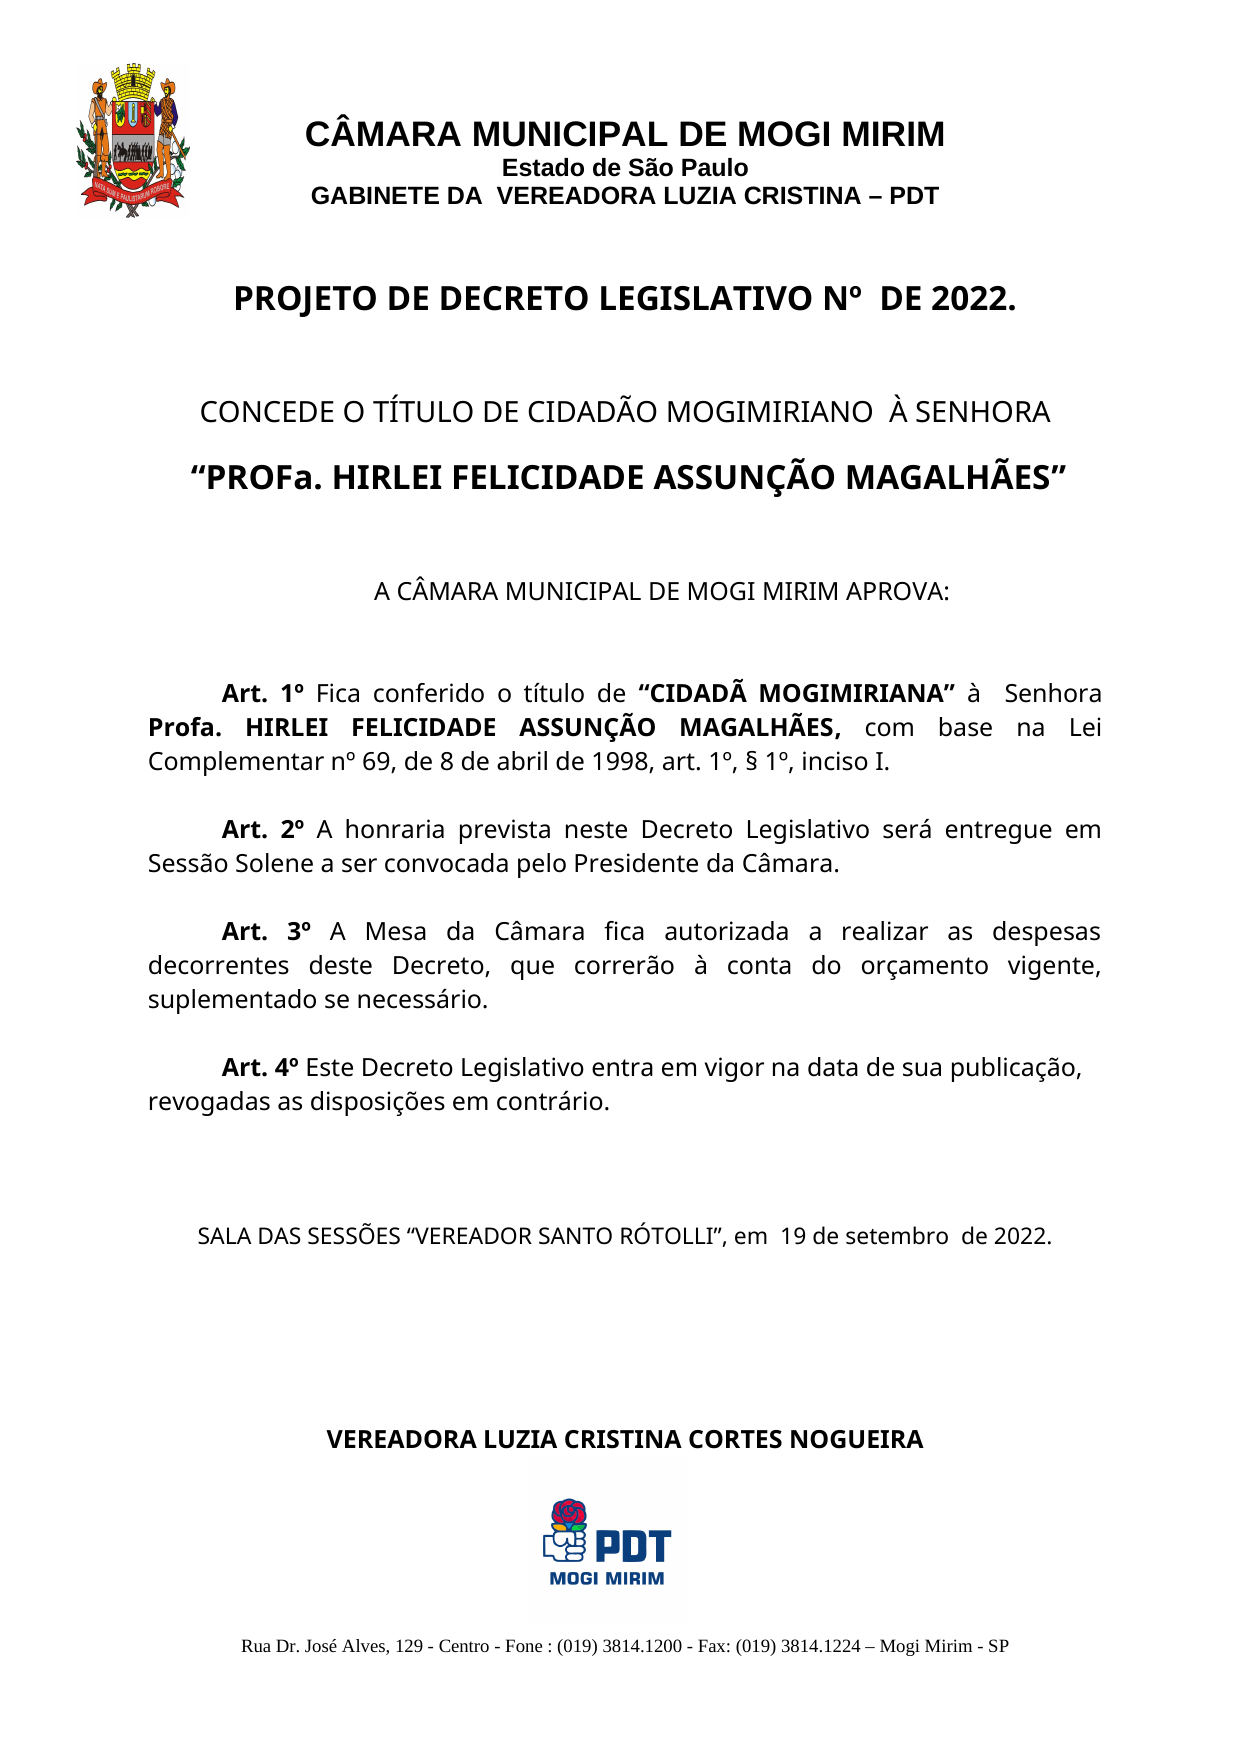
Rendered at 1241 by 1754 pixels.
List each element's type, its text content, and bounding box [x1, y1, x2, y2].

text Art. 3º A Mesa da Câmara fica autorizada a realizar as despesas decorrentes deste Decreto, que correrão à conta do orçamento vigente, suplementado se necessário. [148, 914, 1103, 1016]
text “PROFa. HIRLEI FELICIDADE ASSUNÇÃO MAGALHÃES” [136, 454, 1120, 499]
text SALA DAS SESSÕES “VEREADOR SANTO RÓTOLLI”, em 19 de setembro de 2022. [148, 1220, 1103, 1252]
text VEREADORA LUZIA CRISTINA CORTES NOGUEIRA [148, 1422, 1103, 1456]
text Art. 1º Fica conferido o título de “CIDADÃ MOGIMIRIANA” à Senhora Profa. HIRLEI FELICIDADE ASSUNÇÃO MAGALHÃES, com base na Lei Complementar nº 69, de 8 de abril de 1998, art. 1º, § 1º, inciso I. [148, 675, 1103, 777]
text PROJETO DE DECRETO LEGISLATIVO Nº DE 2022. [148, 275, 1103, 320]
picture [75, 63, 190, 218]
picture [521, 1456, 692, 1626]
text CONCEDE O TÍTULO DE CIDADÃO MOGIMIRIANO À SENHORA [148, 391, 1103, 431]
text Art. 4º Este Decreto Legislativo entra em vigor na data de sua publicação, revogadas as disposições em contrário. [148, 1050, 1103, 1118]
text A CÂMARA MUNICIPAL DE MOGI MIRIM APROVA: [148, 573, 1103, 607]
text Art. 2º A honraria prevista neste Decreto Legislativo será entregue em Sessão Solene a ser convocada pelo Presidente da Câmara. [148, 812, 1103, 880]
